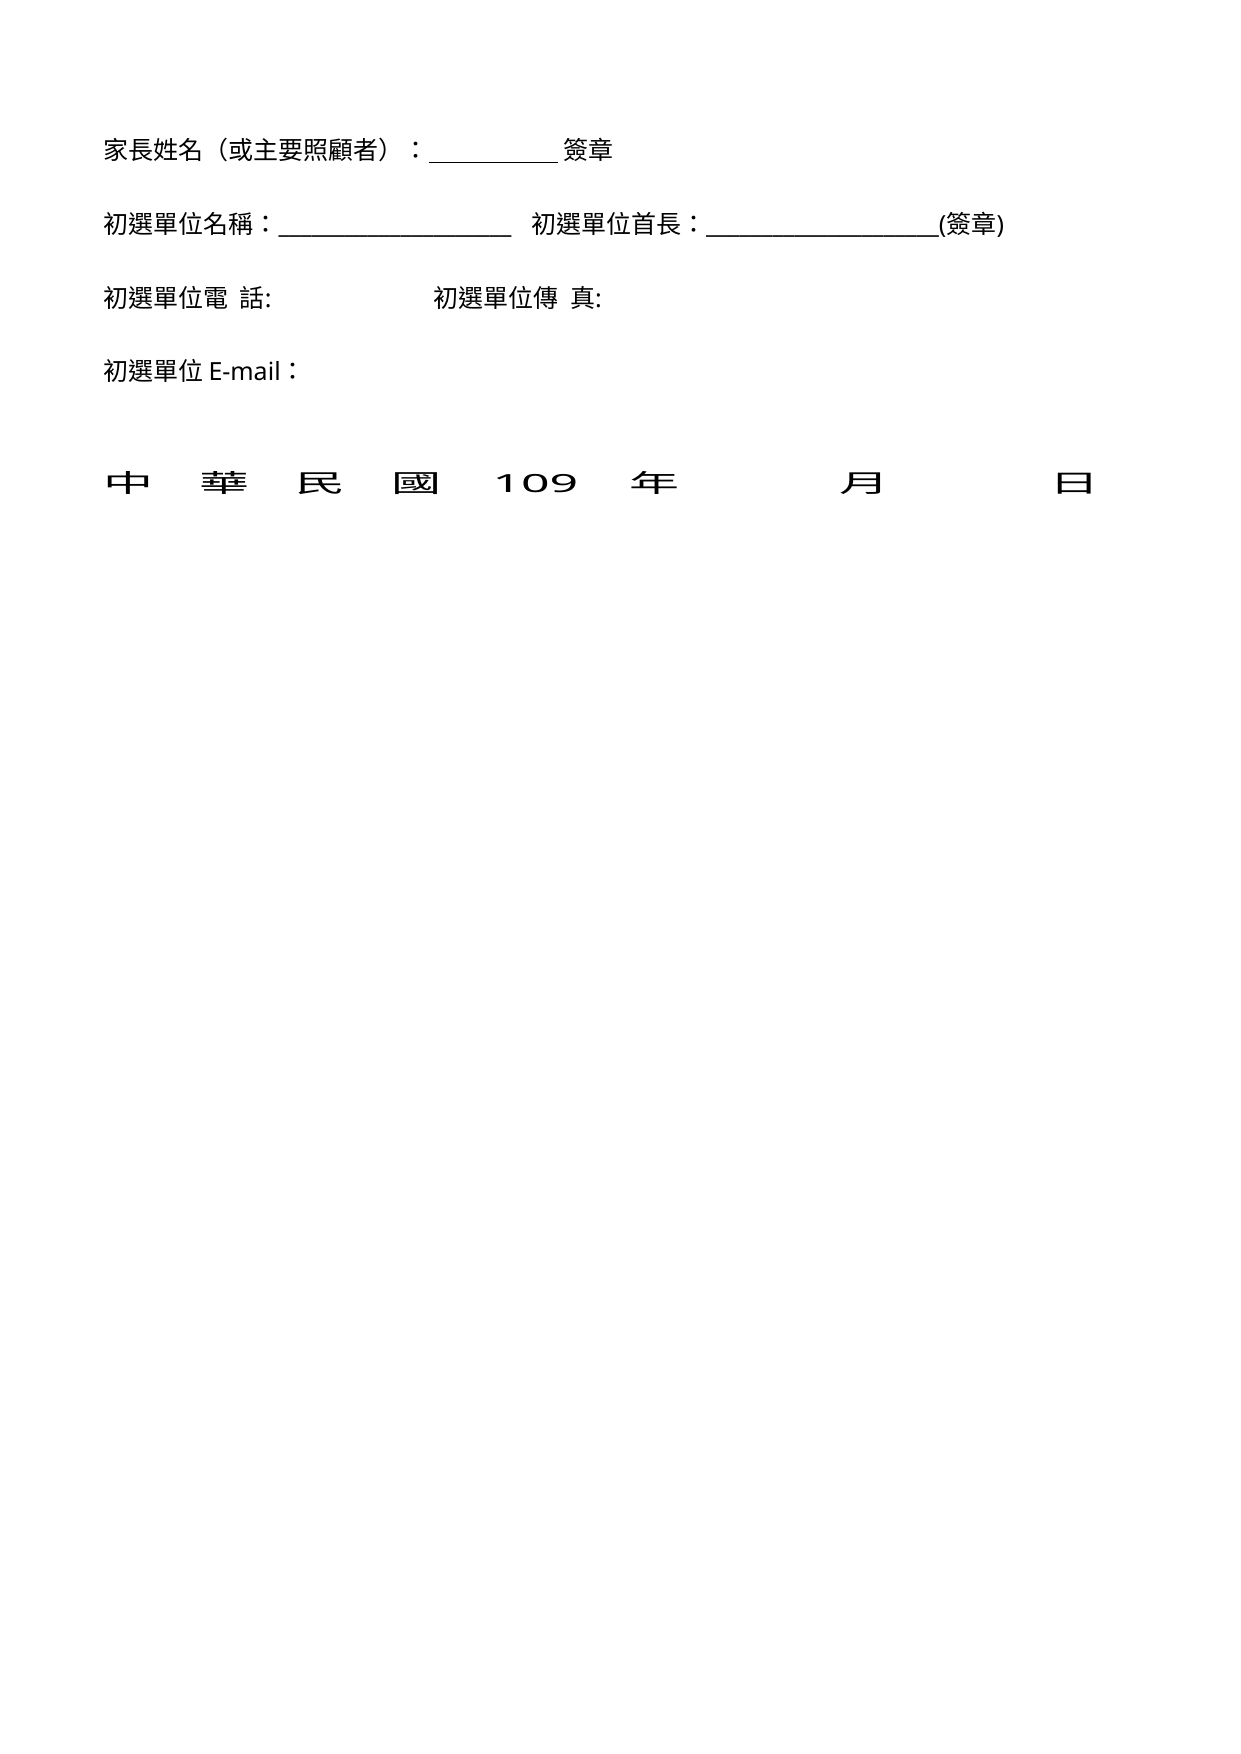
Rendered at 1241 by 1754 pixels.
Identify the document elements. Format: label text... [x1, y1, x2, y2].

text 初選單位電 話: 初選單位傳 真: [103, 277, 1152, 315]
text 初選單位名稱：_____________________ 初選單位首長：_____________________(簽章) [103, 204, 1152, 241]
text 初選單位E-mail： [103, 351, 1152, 389]
text 中華民國109年 月 日 [103, 462, 1152, 500]
text 家長姓名（或主要照顧者）： 簽章 [103, 130, 1152, 167]
